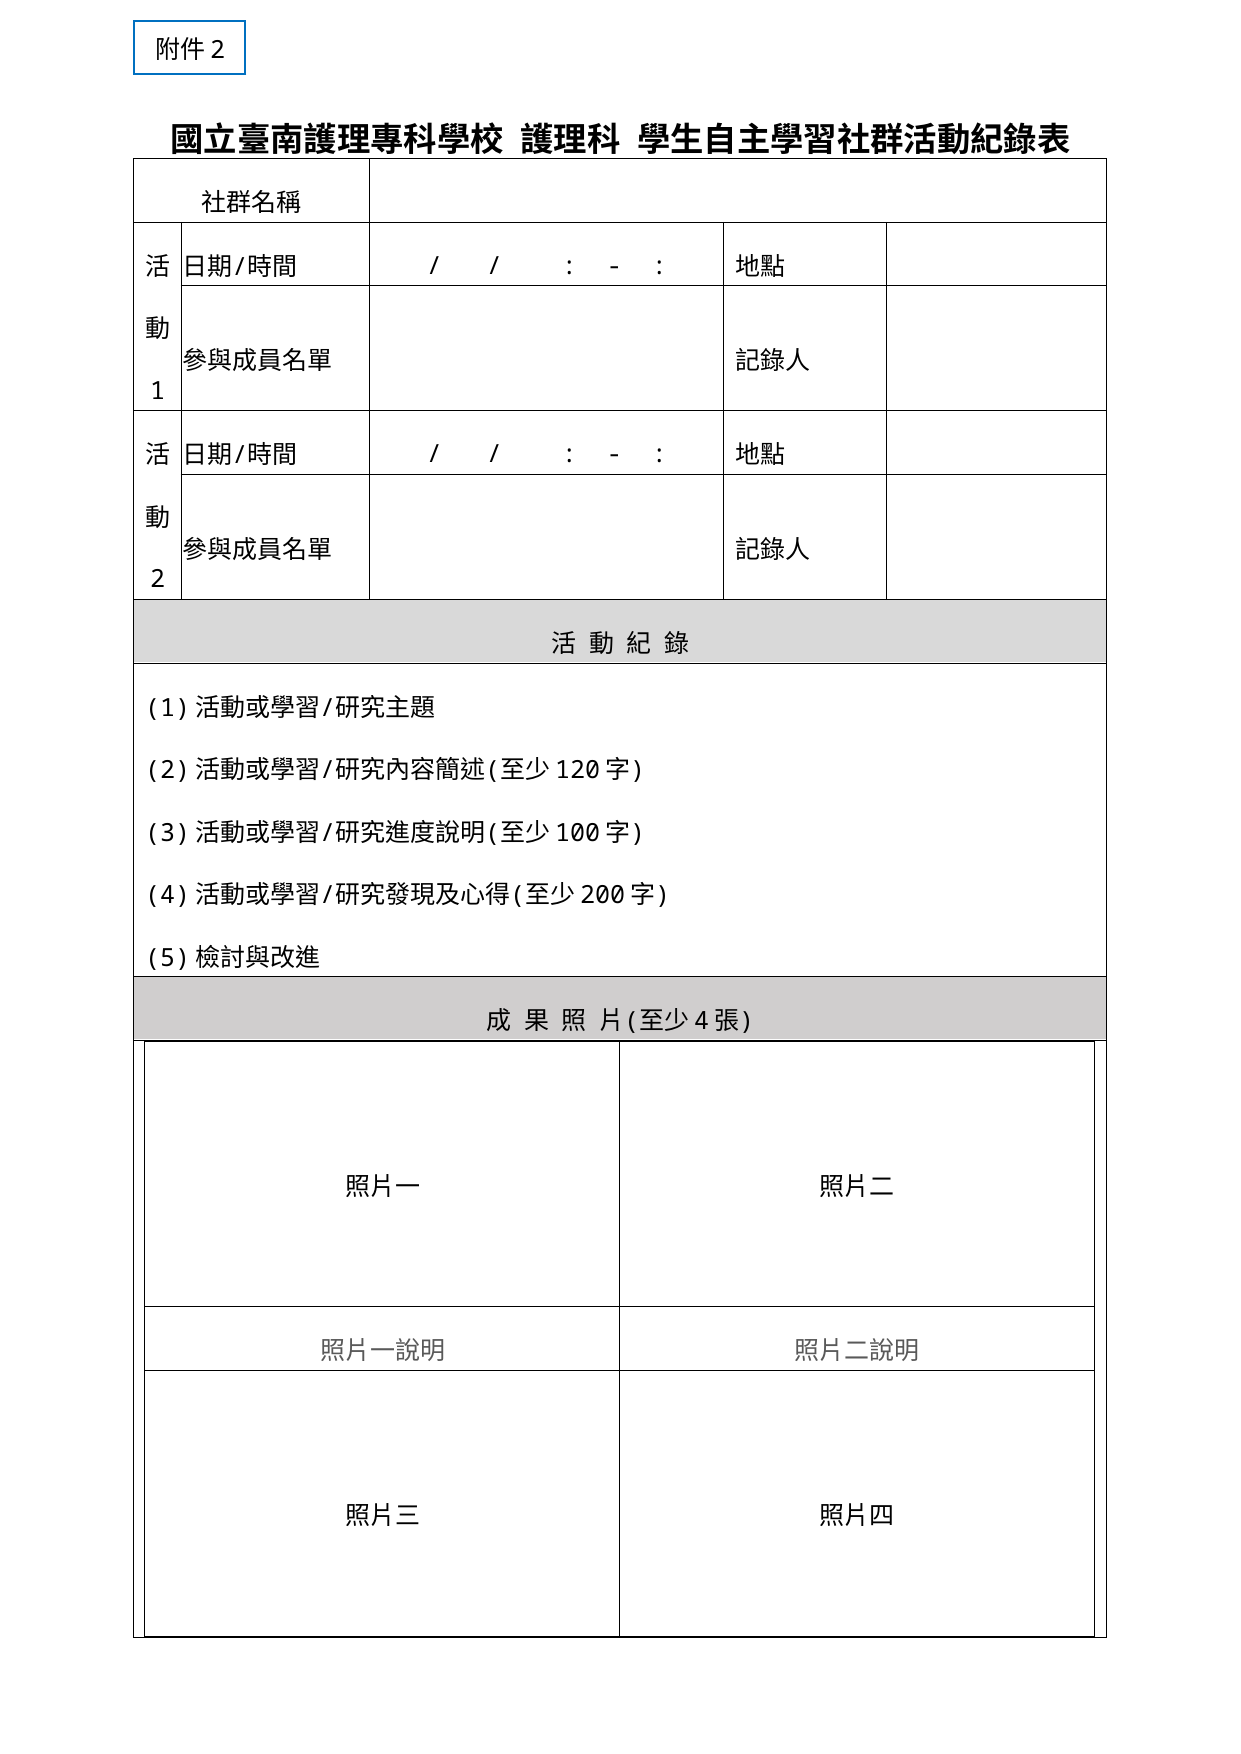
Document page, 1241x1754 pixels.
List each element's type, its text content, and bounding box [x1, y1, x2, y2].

table_cell 參與成員名單 [182, 286, 369, 410]
table_cell / / : - : [370, 223, 723, 285]
table_cell 活動2 [134, 411, 181, 599]
table_cell 活動或學習/研究主題 活動或學習/研究內容簡述(至少120字) 活動或學習/研究進度說明(至少100字) 活動或學習/研究發現及心得(至少200字) 檢討與改進 [134, 664, 1106, 976]
table_header 社群名稱 [134, 159, 369, 222]
table_cell [887, 411, 1106, 474]
table_cell 活 動 紀 錄 [134, 600, 1106, 662]
table_header [370, 159, 1106, 222]
table_cell 活動1 [134, 223, 181, 410]
table_cell [887, 286, 1106, 410]
table_cell 日期/時間 [182, 411, 369, 474]
table_cell [1095, 1041, 1106, 1637]
table_cell 照片三 [145, 1371, 619, 1636]
table_header 照片一 [145, 1042, 619, 1306]
table_cell [887, 475, 1106, 599]
text 國立臺南護理專科學校 護理科 學生自主學習社群活動紀錄表 [112, 96, 1128, 158]
table_header 照片二 [620, 1042, 1094, 1306]
table_cell 照片一說明 [145, 1307, 619, 1370]
table_cell 參與成員名單 [182, 475, 369, 599]
table_cell [134, 1041, 144, 1637]
table_cell [887, 223, 1106, 285]
table_cell [370, 286, 723, 410]
table_cell 照片四 [620, 1371, 1094, 1636]
table_cell 記錄人 [724, 475, 886, 599]
table_cell 照片二說明 [620, 1307, 1094, 1370]
table_cell [370, 475, 723, 599]
table_cell 成 果 照 片(至少4張) [134, 977, 1106, 1039]
table_cell 地點 [724, 223, 886, 285]
text 附件2 [150, 30, 229, 65]
table_cell 日期/時間 [182, 223, 369, 285]
table_cell / / : - : [370, 411, 723, 474]
text [135, 22, 244, 73]
table_cell 記錄人 [724, 286, 886, 410]
table_cell 地點 [724, 411, 886, 474]
